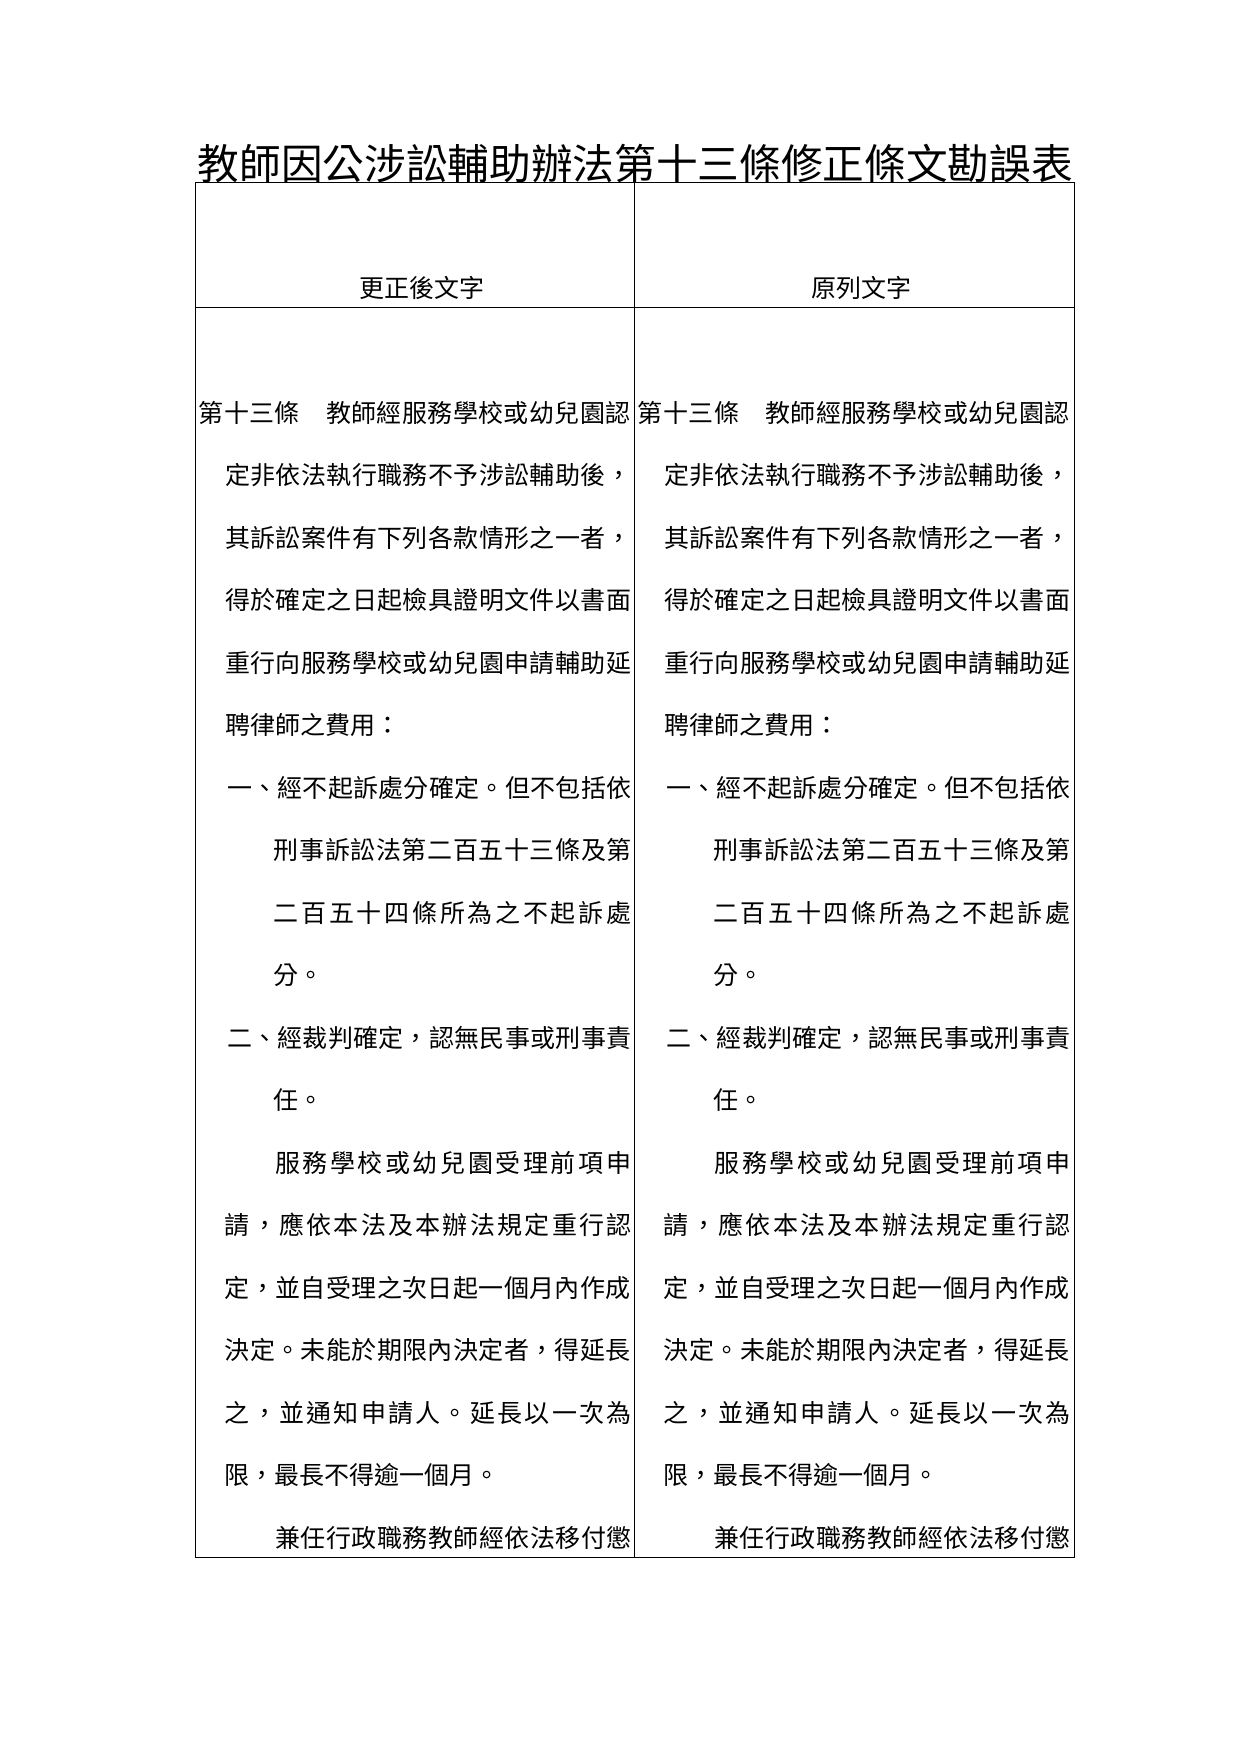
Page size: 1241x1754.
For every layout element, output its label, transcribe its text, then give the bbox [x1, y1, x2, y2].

table_cell 第十三條 教師經服務學校或幼兒園認定非依法執行職務不予涉訟輔助後，其訴訟案件有下列各款情形之一者，得於確定之日起檢具證明文件以書面重行向服務學校或幼兒園申請輔助延聘律師之費用： 一、經不起訴處分確定。但不包括依刑事訴訟法第二百五十三條及第二百五十四條所為之不起訴處分。 二、經裁判確定，認無民事或刑事責任。 服務學校或幼兒園受理前項申請，應依本法及本辦法規定重行認定，並自受理之次日起一個月內作成決定。未能於期限內決定者，得延長之，並通知申請人。延長以一次為限，最長不得逾一個月。 兼任行政職務教師經依法移付懲 [196, 308, 634, 1557]
table_header 原列文字 [635, 183, 1074, 307]
table_cell 第十三條 教師經服務學校或幼兒園認定非依法執行職務不予涉訟輔助後，其訴訟案件有下列各款情形之一者，得於確定之日起檢具證明文件以書面重行向服務學校或幼兒園申請輔助延聘律師之費用： 一、經不起訴處分確定。但不包括依刑事訴訟法第二百五十三條及第二百五十四條所為之不起訴處分。 二、經裁判確定，認無民事或刑事責任。 服務學校或幼兒園受理前項申請，應依本法及本辦法規定重行認定，並自受理之次日起一個月內作成決定。未能於期限內決定者，得延長之，並通知申請人。延長以一次為限，最長不得逾一個月。 兼任行政職務教師經依法移付懲 [635, 308, 1074, 1557]
table_header 更正後文字 [196, 183, 634, 307]
text 教師因公涉訟輔助辦法第十三條修正條文勘誤表 [177, 119, 1092, 182]
